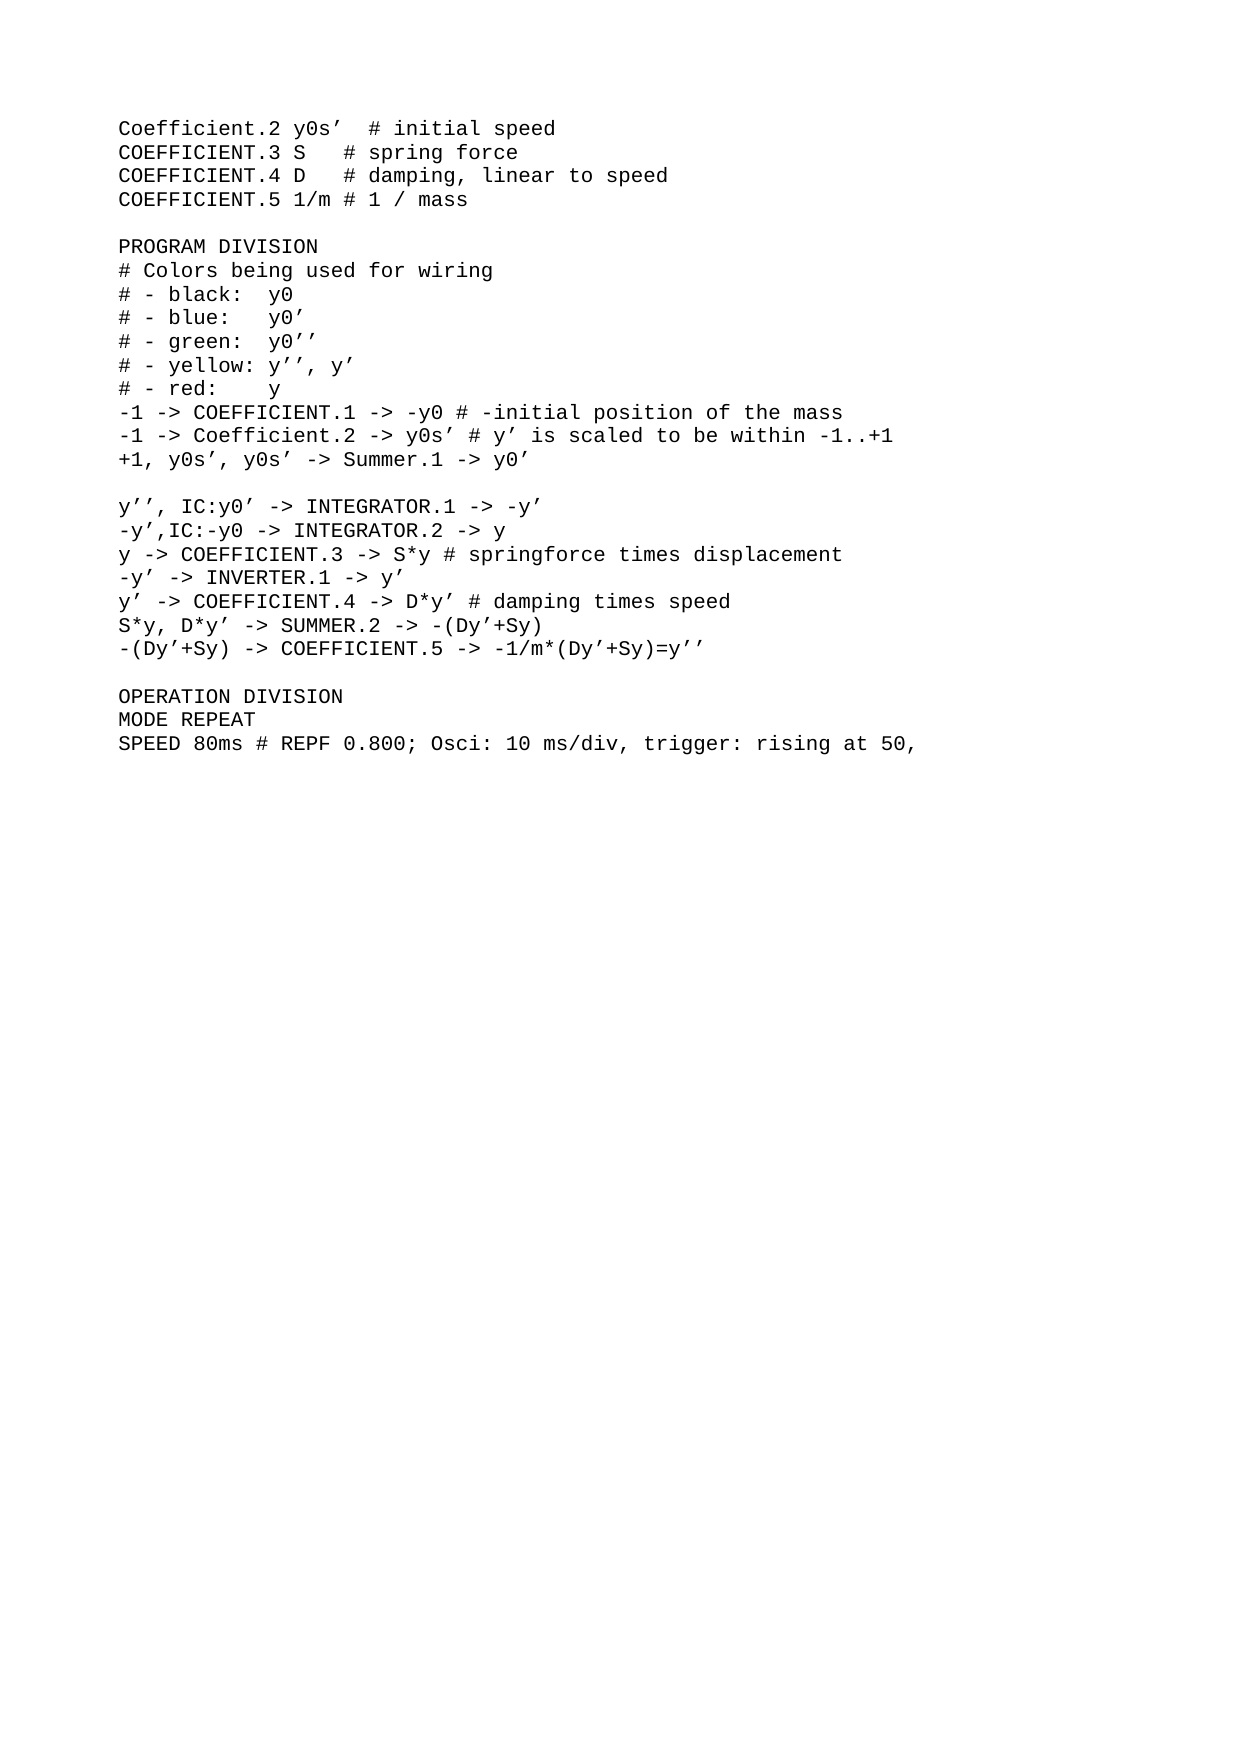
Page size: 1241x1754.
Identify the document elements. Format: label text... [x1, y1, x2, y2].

text -y’ -> INVERTER.1 -> y’ [118, 567, 1122, 591]
text SPEED 80ms # REPF 0.800; Osci: 10 ms/div, trigger: rising at 50, [118, 733, 1122, 757]
text COEFFICIENT.5 1/m # 1 / mass [118, 189, 1122, 213]
text COEFFICIENT.4 D # damping, linear to speed [118, 165, 1122, 189]
text OPERATION DIVISION [118, 686, 1122, 709]
text # - blue: y0’ [118, 307, 1122, 331]
text y -> COEFFICIENT.3 -> S*y # springforce times displacement [118, 544, 1122, 567]
text # Colors being used for wiring [118, 260, 1122, 284]
text -1 -> COEFFICIENT.1 -> -y0 # -initial position of the mass [118, 402, 1122, 426]
text PROGRAM DIVISION [118, 236, 1122, 260]
text # - red: y [118, 378, 1122, 402]
text MODE REPEAT [118, 709, 1122, 733]
text y’’, IC:y0’ -> INTEGRATOR.1 -> -y’ [118, 496, 1122, 520]
text # - yellow: y’’, y’ [118, 354, 1122, 378]
text -y’,IC:-y0 -> INTEGRATOR.2 -> y [118, 520, 1122, 544]
text -1 -> Coefficient.2 -> y0s’ # y’ is scaled to be within -1..+1 [118, 426, 1122, 449]
text y’ -> COEFFICIENT.4 -> D*y’ # damping times speed [118, 591, 1122, 615]
text +1, y0s’, y0s’ -> Summer.1 -> y0’ [118, 449, 1122, 473]
text S*y, D*y’ -> SUMMER.2 -> -(Dy’+Sy) [118, 615, 1122, 638]
text Coefficient.2 y0s’ # initial speed [118, 118, 1122, 142]
text -(Dy’+Sy) -> COEFFICIENT.5 -> -1/m*(Dy’+Sy)=y’’ [118, 638, 1122, 662]
text # - black: y0 [118, 284, 1122, 307]
text # - green: y0’’ [118, 331, 1122, 354]
text COEFFICIENT.3 S # spring force [118, 142, 1122, 165]
